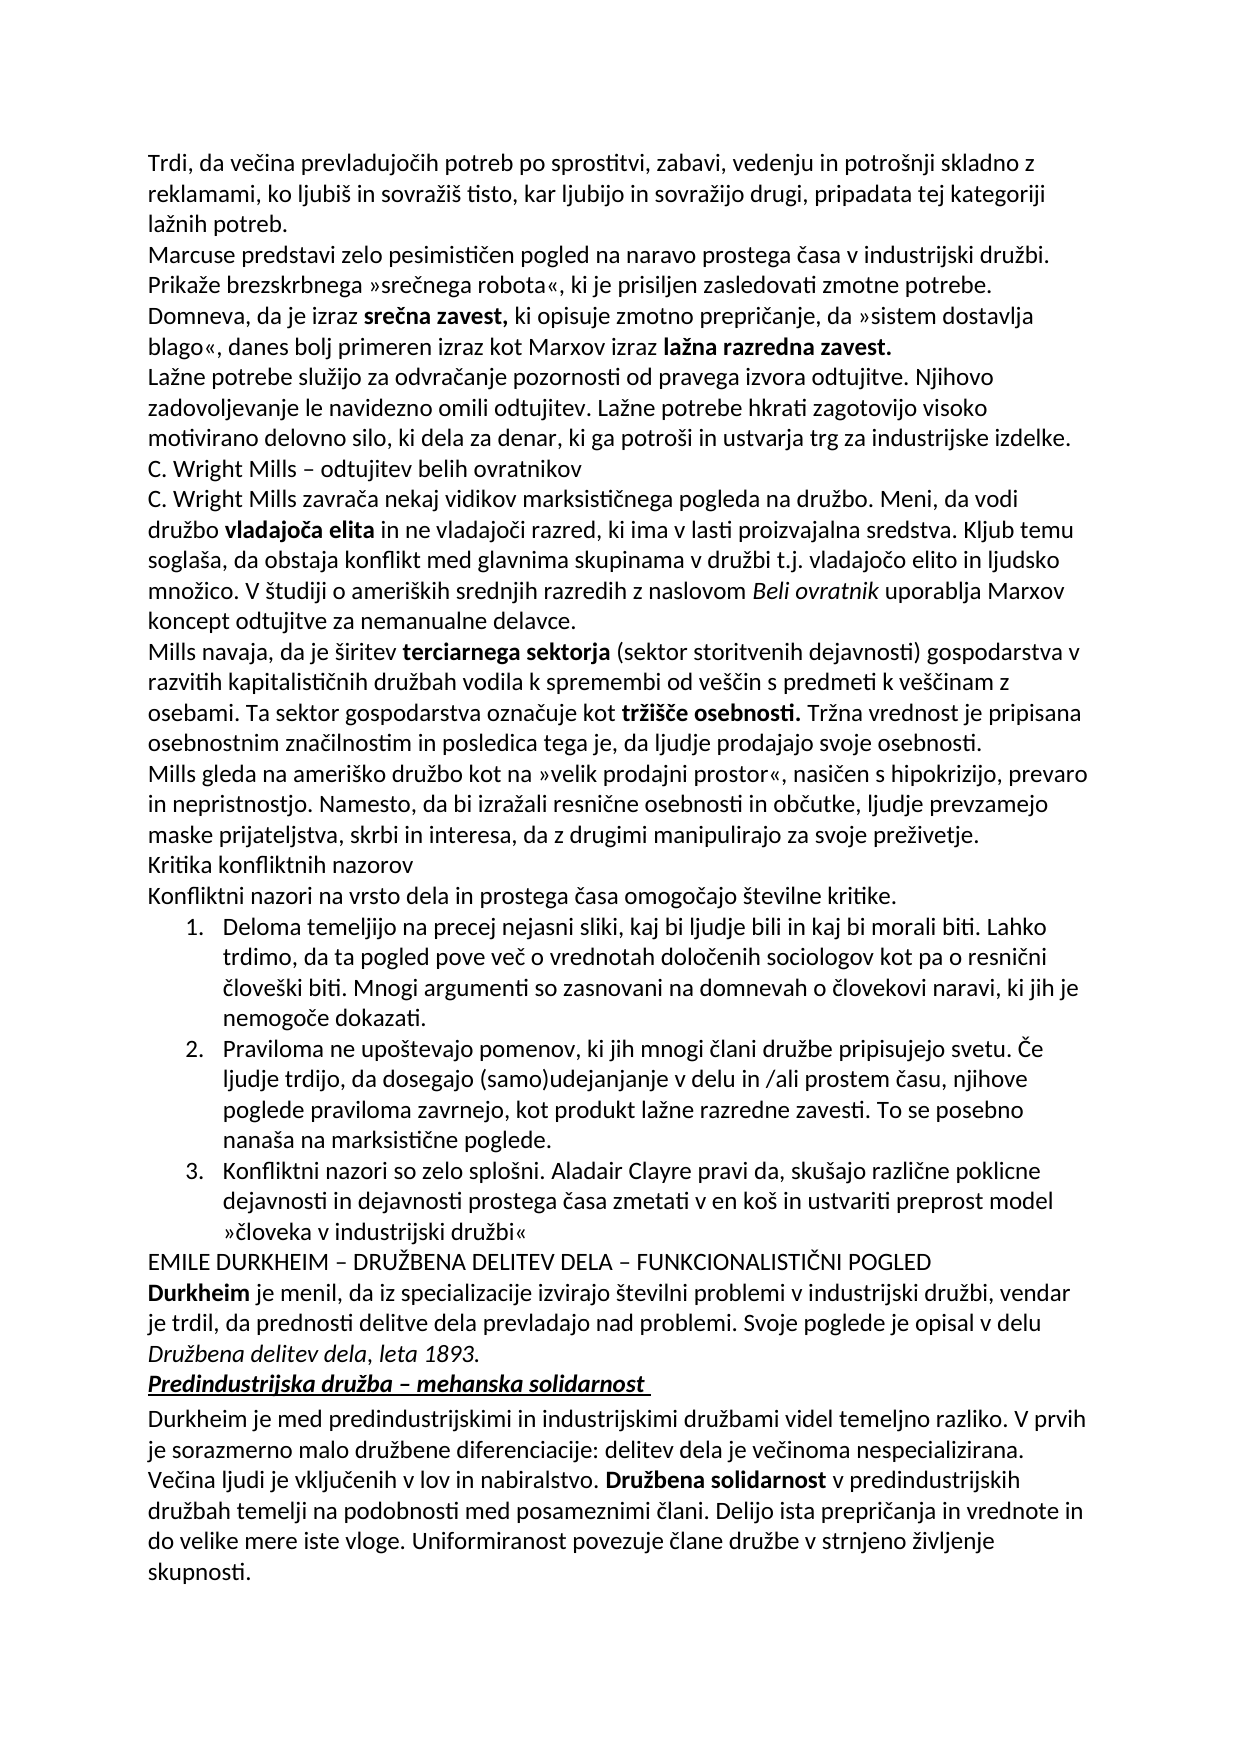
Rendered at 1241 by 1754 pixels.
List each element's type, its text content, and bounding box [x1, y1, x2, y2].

text C. Wright Mills – odtujitev belih ovratnikov [148, 453, 1093, 483]
list Praviloma ne upoštevajo pomenov, ki jih mnogi člani družbe pripisujejo svetu. Če ljudje trdijo, da dosegajo (samo)udejanjanje v delu in /ali prostem času, njihove poglede praviloma zavrnejo, kot produkt lažne razredne zavesti. To se posebno nanaša na marksistične poglede. [185, 1033, 1093, 1155]
text Durkheim je menil, da iz specializacije izvirajo številni problemi v industrijski družbi, vendar je trdil, da prednosti delitve dela prevladajo nad problemi. Svoje poglede je opisal v delu Družbena delitev dela, leta 1893. [148, 1277, 1093, 1368]
text Mills navaja, da je širitev terciarnega sektorja (sektor storitvenih dejavnosti) gospodarstva v razvitih kapitalističnih družbah vodila k spremembi od veščin s predmeti k veščinam z osebami. Ta sektor gospodarstva označuje kot tržišče osebnosti. Tržna vrednost je pripisana osebnostnim značilnostim in posledica tega je, da ljudje prodajajo svoje osebnosti. [148, 636, 1093, 758]
list Konfliktni nazori so zelo splošni. Aladair Clayre pravi da, skušajo različne poklicne dejavnosti in dejavnosti prostega časa zmetati v en koš in ustvariti preprost model »človeka v industrijski družbi« [185, 1155, 1093, 1246]
text Durkheim je med predindustrijskimi in industrijskimi družbami videl temeljno razliko. V prvih je sorazmerno malo družbene diferenciacije: delitev dela je večinoma nespecializirana. Večina ljudi je vključenih v lov in nabiralstvo. Družbena solidarnost v predindustrijskih družbah temelji na podobnosti med posameznimi člani. Delijo ista prepričanja in vrednote in do velike mere iste vloge. Uniformiranost povezuje člane družbe v strnjeno življenje skupnosti. [148, 1403, 1093, 1587]
text Marcuse predstavi zelo pesimističen pogled na naravo prostega časa v industrijski družbi. Prikaže brezskrbnega »srečnega robota«, ki je prisiljen zasledovati zmotne potrebe. Domneva, da je izraz srečna zavest, ki opisuje zmotno prepričanje, da »sistem dostavlja blago«, danes bolj primeren izraz kot Marxov izraz lažna razredna zavest. [148, 239, 1093, 361]
text Konfliktni nazori na vrsto dela in prostega časa omogočajo številne kritike. [148, 880, 1093, 911]
text C. Wright Mills zavrača nekaj vidikov marksističnega pogleda na družbo. Meni, da vodi družbo vladajoča elita in ne vladajoči razred, ki ima v lasti proizvajalna sredstva. Kljub temu soglaša, da obstaja konflikt med glavnima skupinama v družbi t.j. vladajočo elito in ljudsko množico. V študiji o ameriških srednjih razredih z naslovom Beli ovratnik uporablja Marxov koncept odtujitve za nemanualne delavce. [148, 483, 1093, 636]
list Deloma temeljijo na precej nejasni sliki, kaj bi ljudje bili in kaj bi morali biti. Lahko trdimo, da ta pogled pove več o vrednotah določenih sociologov kot pa o resnični človeški biti. Mnogi argumenti so zasnovani na domnevah o človekovi naravi, ki jih je nemogoče dokazati. [185, 911, 1093, 1033]
text Predindustrijska družba – mehanska solidarnost [148, 1368, 1093, 1399]
text EMILE DURKHEIM – DRUŽBENA DELITEV DELA – FUNKCIONALISTIČNI POGLED [148, 1246, 1093, 1277]
text Kritika konfliktnih nazorov [148, 849, 1093, 880]
text Trdi, da večina prevladujočih potreb po sprostitvi, zabavi, vedenju in potrošnji skladno z reklamami, ko ljubiš in sovražiš tisto, kar ljubijo in sovražijo drugi, pripadata tej kategoriji lažnih potreb. [148, 148, 1093, 239]
text Mills gleda na ameriško družbo kot na »velik prodajni prostor«, nasičen s hipokrizijo, prevaro in nepristnostjo. Namesto, da bi izražali resnične osebnosti in občutke, ljudje prevzamejo maske prijateljstva, skrbi in interesa, da z drugimi manipulirajo za svoje preživetje. [148, 758, 1093, 849]
text Lažne potrebe služijo za odvračanje pozornosti od pravega izvora odtujitve. Njihovo zadovoljevanje le navidezno omili odtujitev. Lažne potrebe hkrati zagotovijo visoko motivirano delovno silo, ki dela za denar, ki ga potroši in ustvarja trg za industrijske izdelke. [148, 361, 1093, 453]
